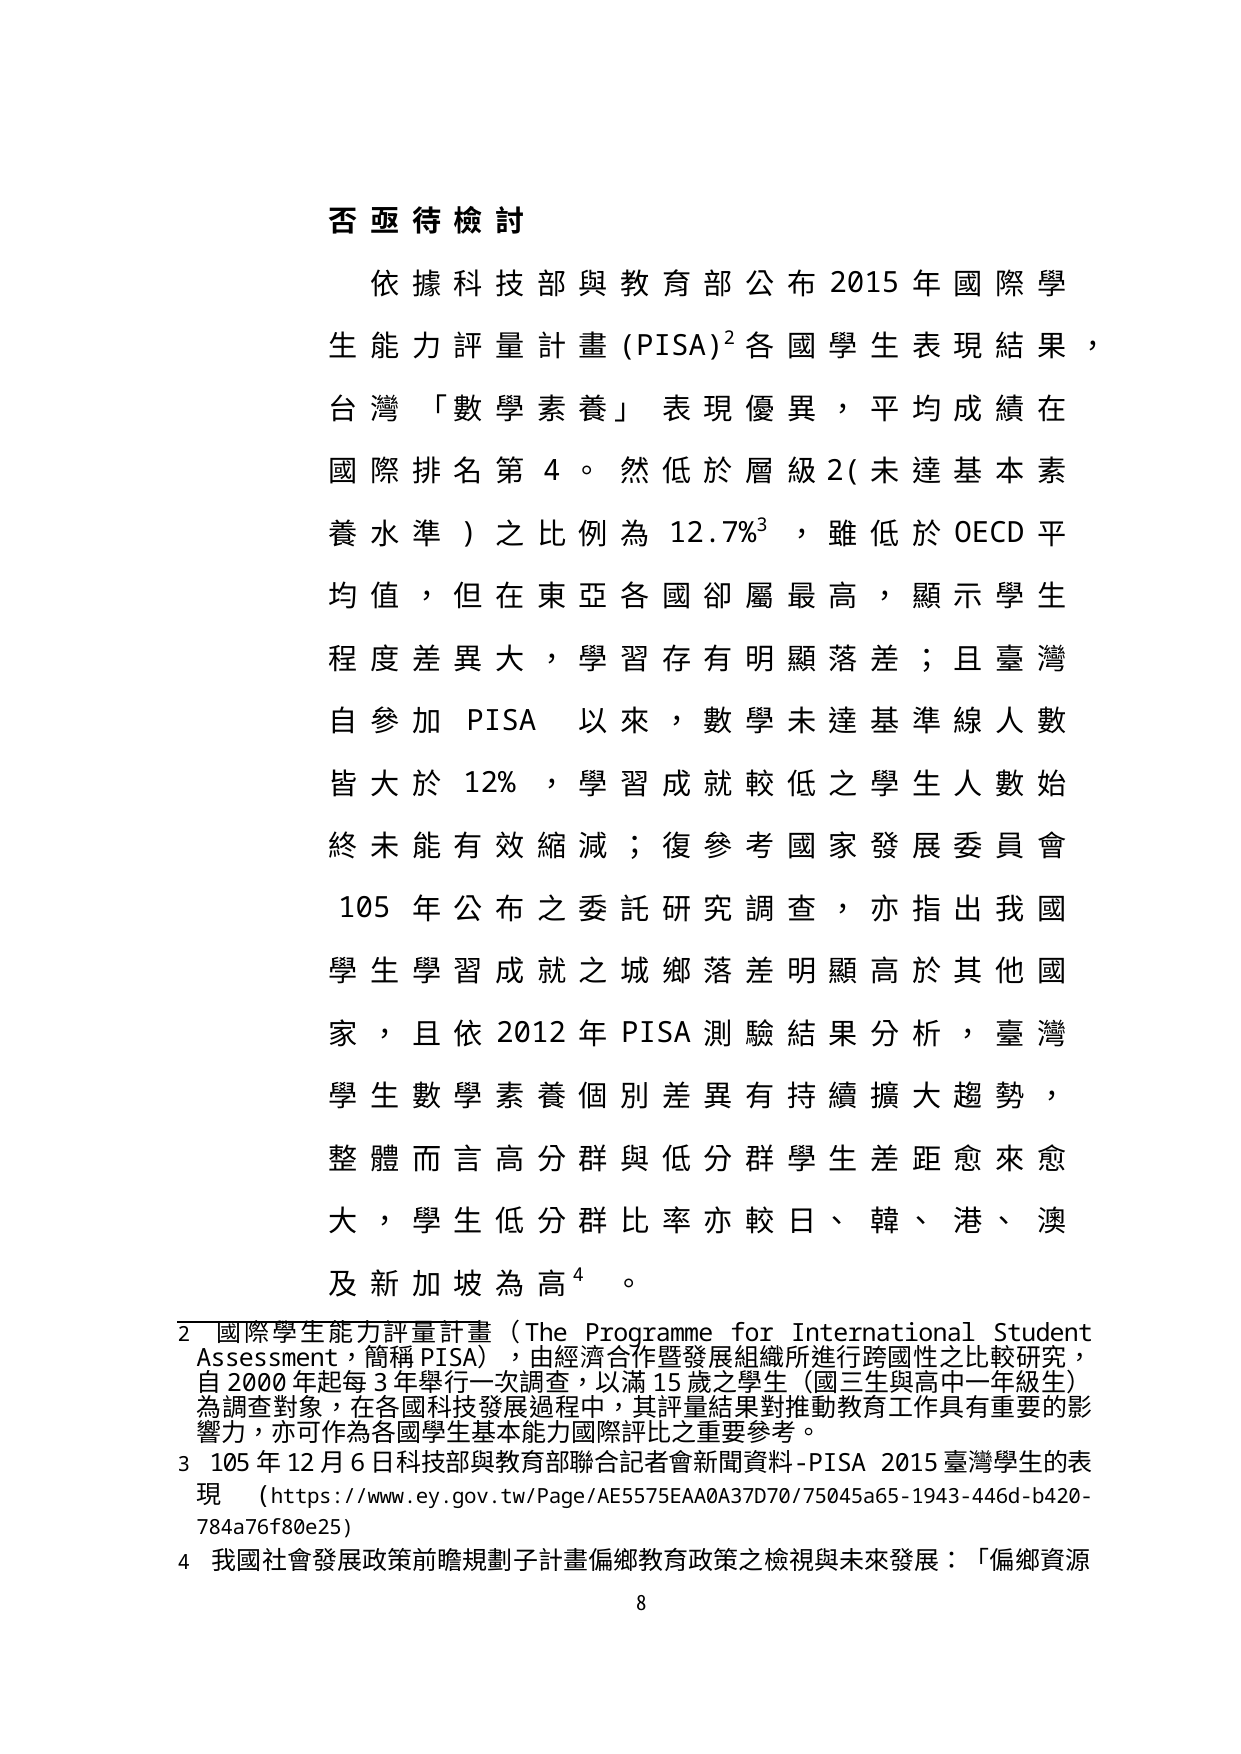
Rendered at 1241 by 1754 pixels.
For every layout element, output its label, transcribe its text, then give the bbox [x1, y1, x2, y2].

text 105年12月6日科技部與教育部聯合記者會新聞資料-PISA 2015臺灣學生的表現 (https://www.ey.gov.tw/Page/AE5575EAA0A37D70/75045a65-1943-446d-b420-784a76f80e25) [177, 1447, 1093, 1541]
text 我國社會發展政策前瞻規劃子計畫偏鄉教育政策之檢視與未來發展：「偏鄉資源 [177, 1541, 1093, 1577]
text 否亟待檢討 [256, 177, 1072, 240]
text 依據科技部與教育部公布2015年國際學生能力評量計畫(PISA)各國學生表現結果，台灣「數學素養」表現優異，平均成績在國際排名第4。然低於層級2(未達基本素養水準)之比例為12.7%，雖低於OECD平均值，但在東亞各國卻屬最高，顯示學生程度差異大，學習存有明顯落差；且臺灣自參加PISA 以來，數學未達基準線人數皆大於12%，學習成就較低之學生人數始終未能有效縮減；復參考國家發展委員會105年公布之委託研究調查，亦指出我國學生學習成就之城鄉落差明顯高於其他國家，且依2012年PISA測驗結果分析，臺灣學生數學素養個別差異有持續擴大趨勢，整體而言高分群與低分群學生差距愈來愈大，學生低分群比率亦較日、韓、港、澳及新加坡為高。 [286, 240, 1072, 1302]
text 國際學生能力評量計畫（The Programme for International Student Assessment，簡稱PISA），由經濟合作暨發展組織所進行跨國性之比較研究，自2000年起每3年舉行一次調查，以滿15歲之學生（國三生與高中一年級生）為調查對象，在各國科技發展過程中，其評量結果對推動教育工作具有重要的影響力，亦可作為各國學生基本能力國際評比之重要參考。 [177, 1322, 1093, 1447]
